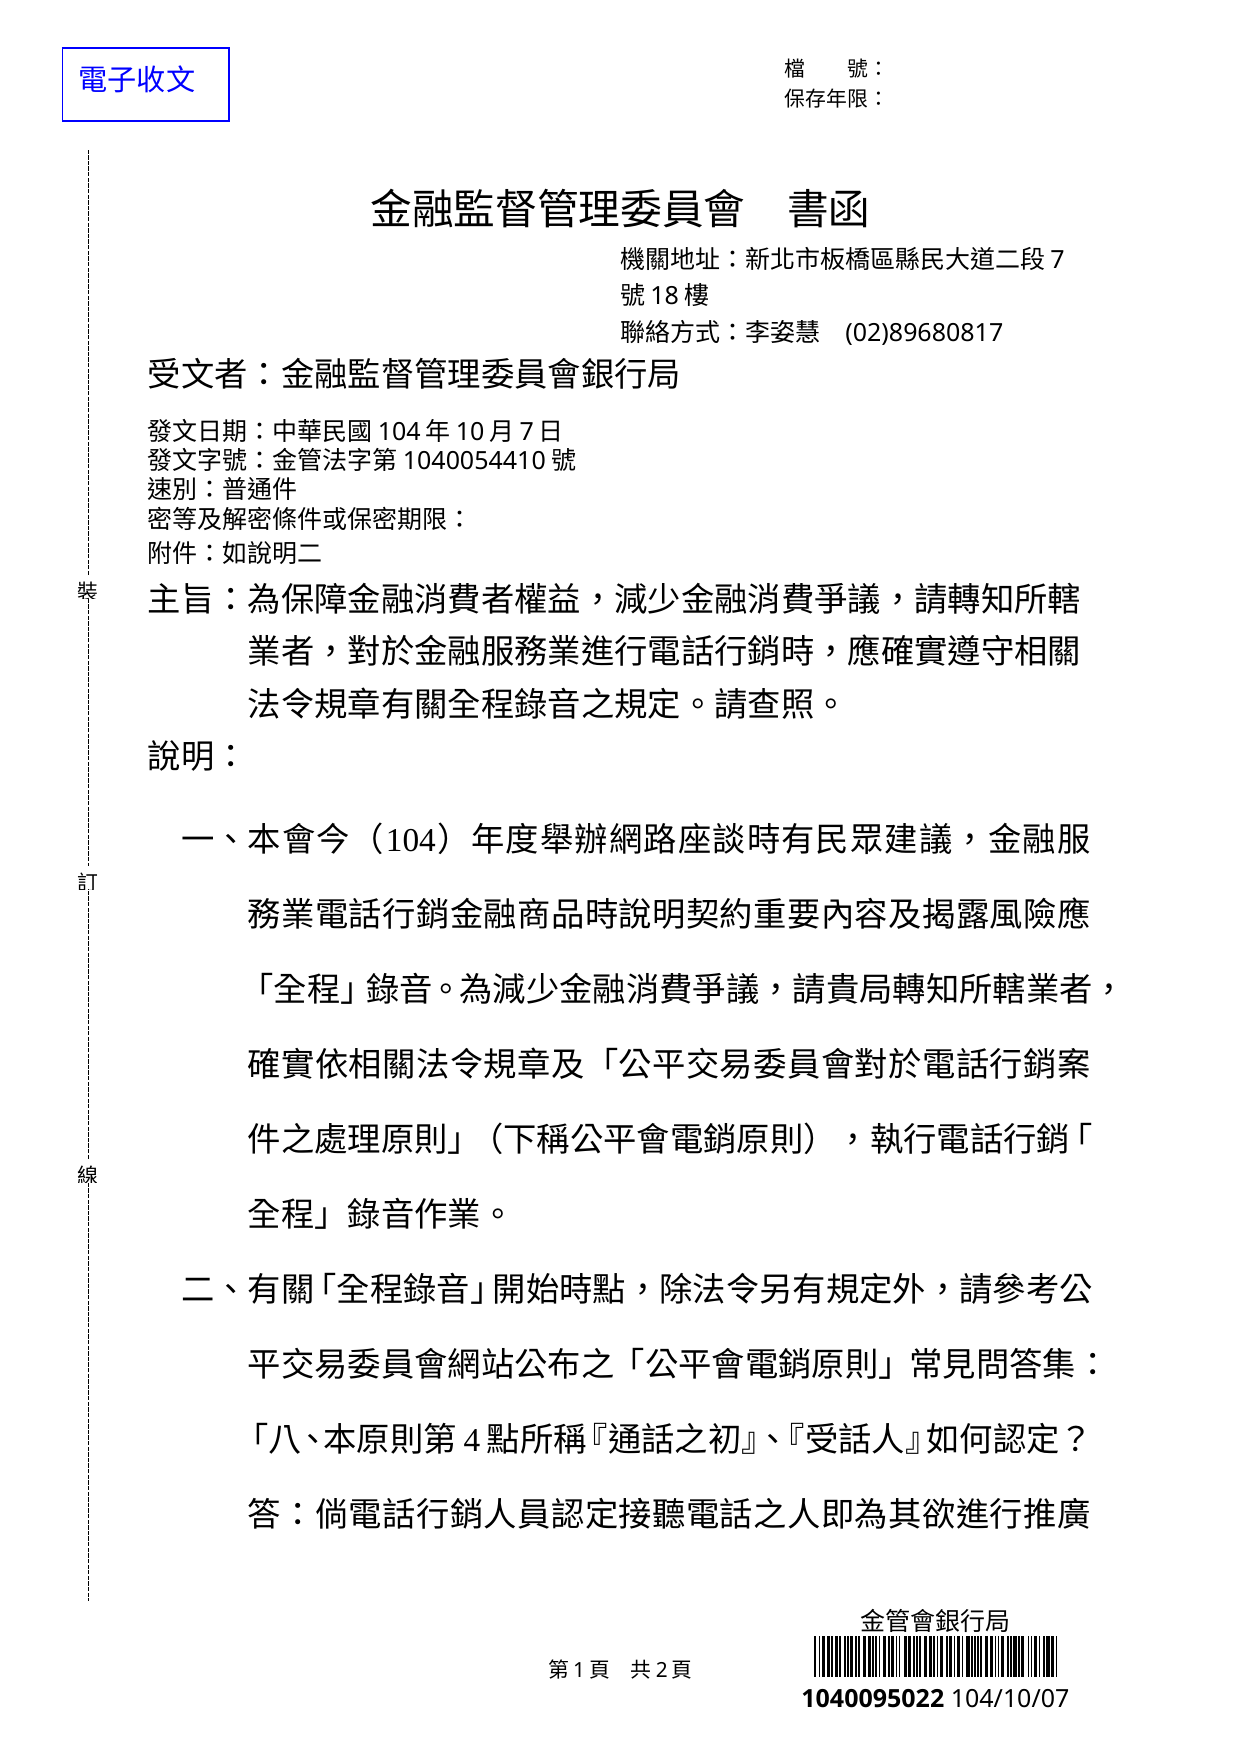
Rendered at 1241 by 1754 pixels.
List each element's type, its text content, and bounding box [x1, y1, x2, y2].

list 本會今（104）年度舉辦網路座談時有民眾建議，金融服務業電話行銷金融商品時說明契約重要內容及揭露風險應「全程」錄音。為減少金融消費爭議，請貴局轉知所轄業者，確實依相關法令規章及「公平交易委員會對於電話行銷案件之處理原則」（下稱公平會電銷原則），執行電話行銷「全程」錄音作業。 [181, 799, 1092, 1249]
text 發文字號：金管法字第1040054410號 [148, 446, 1092, 476]
text 檔 號： [784, 52, 1075, 82]
text 聯絡方式：李姿慧 (02)89680817 [620, 312, 1092, 348]
text 速別：普通件 [148, 476, 1092, 505]
text 機關地址：新北市板橋區縣民大道二段7號18樓 [620, 239, 1092, 312]
text 保存年限： [784, 82, 1075, 112]
text 發文日期：中華民國104年10月7日 [148, 417, 1092, 446]
text 金融監督管理委員會 書函 [148, 164, 1092, 239]
text [784, 112, 1075, 116]
text 密等及解密條件或保密期限： [148, 505, 1092, 534]
text 受文者：金融監督管理委員會銀行局 [148, 348, 1092, 396]
text [785, 1635, 1085, 1687]
picture [810, 1635, 1060, 1677]
text [63, 49, 228, 120]
text [785, 1712, 1085, 1741]
text 附件：如說明二 [148, 534, 1092, 570]
list 有關「全程錄音」開始時點，除法令另有規定外，請參考公平交易委員會網站公布之「公平會電銷原則」常見問答集：「八、本原則第4點所稱『通話之初』、『受話人』如何認定？答：倘電話行銷人員認定接聽電話之人即為其欲進行推廣商品或服務爭取交易機會之對象時，該接聽電話之人即為受話人，該時點即為通話之初」。（如附件） [181, 1249, 1092, 1549]
text 1040095022 104/10/07 [785, 1687, 1085, 1712]
text 說明： [148, 726, 1092, 778]
text 電子收文 [78, 56, 213, 99]
text 金管會銀行局 [785, 1610, 1085, 1635]
text 主旨：為保障金融消費者權益，減少金融消費爭議，請轉知所轄業者，對於金融服務業進行電話行銷時，應確實遵守相關法令規章有關全程錄音之規定。請查照。 [148, 570, 1092, 726]
